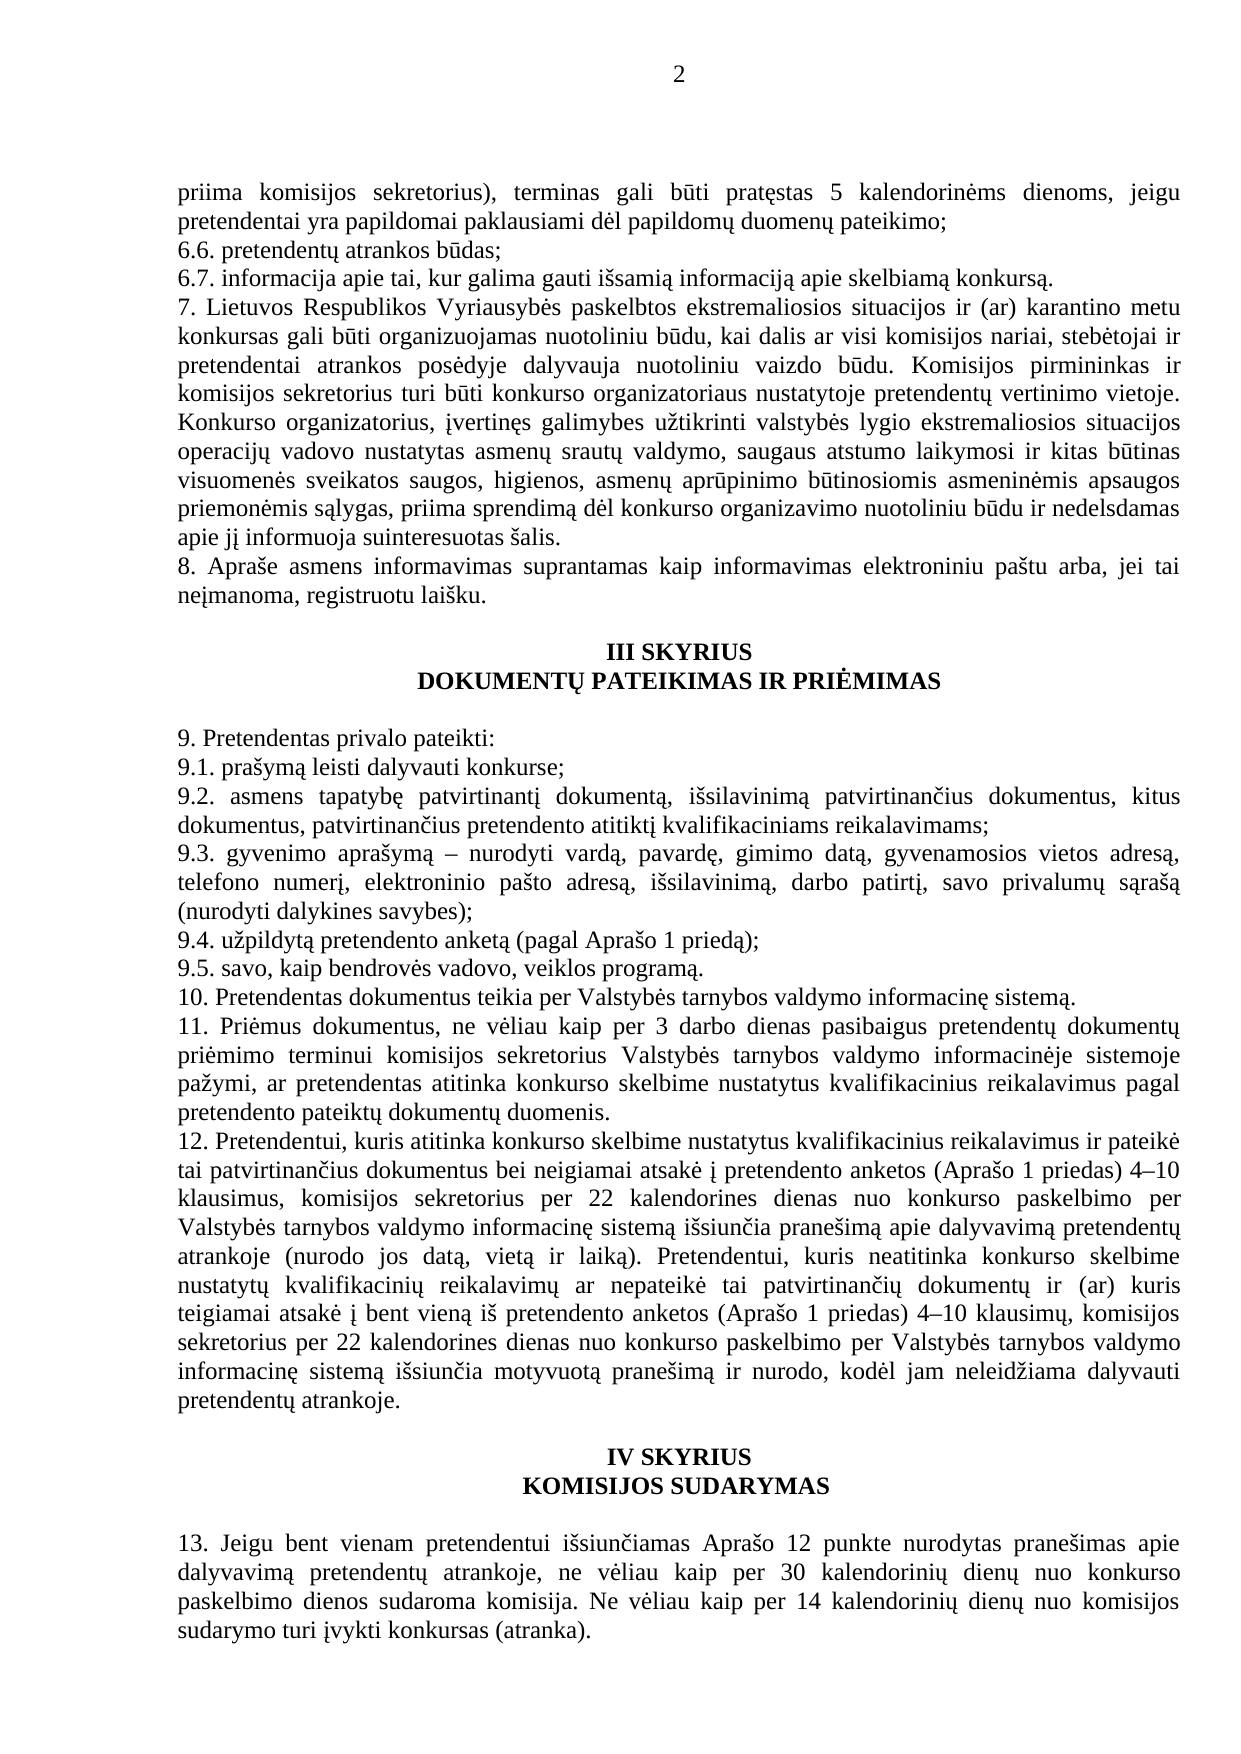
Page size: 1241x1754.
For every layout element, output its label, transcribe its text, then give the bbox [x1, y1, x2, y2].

text 9. Pretendentas privalo pateikti: [177, 723, 1181, 752]
text 9.4. užpildytą pretendento anketą (pagal Aprašo 1 priedą); [177, 925, 1181, 953]
text 6.7. informacija apie tai, kur galima gauti išsamią informaciją apie skelbiamą konkursą. [177, 263, 1181, 292]
text 11. Priėmus dokumentus, ne vėliau kaip per 3 darbo dienas pasibaigus pretendentų dokumentų priėmimo terminui komisijos sekretorius Valstybės tarnybos valdymo informacinėje sistemoje pažymi, ar pretendentas atitinka konkurso skelbime nustatytus kvalifikacinius reikalavimus pagal pretendento pateiktų dokumentų duomenis. [177, 1011, 1181, 1126]
text 9.5. savo, kaip bendrovės vadovo, veiklos programą. [177, 953, 1181, 982]
text 9.2. asmens tapatybę patvirtinantį dokumentą, išsilavinimą patvirtinančius dokumentus, kitus dokumentus, patvirtinančius pretendento atitiktį kvalifikaciniams reikalavimams; [177, 781, 1181, 838]
text 9.3. gyvenimo aprašymą – nurodyti vardą, pavardę, gimimo datą, gyvenamosios vietos adresą, telefono numerį, elektroninio pašto adresą, išsilavinimą, darbo patirtį, savo privalumų sąrašą (nurodyti dalykines savybes); [177, 838, 1181, 925]
text 12. Pretendentui, kuris atitinka konkurso skelbime nustatytus kvalifikacinius reikalavimus ir pateikė tai patvirtinančius dokumentus bei neigiamai atsakė į pretendento anketos (Aprašo 1 priedas) 4–10 klausimus, komisijos sekretorius per 22 kalendorines dienas nuo konkurso paskelbimo per Valstybės tarnybos valdymo informacinę sistemą išsiunčia pranešimą apie dalyvavimą pretendentų atrankoje (nurodo jos datą, vietą ir laiką). Pretendentui, kuris neatitinka konkurso skelbime nustatytų kvalifikacinių reikalavimų ar nepateikė tai patvirtinančių dokumentų ir (ar) kuris teigiamai atsakė į bent vieną iš pretendento anketos (Aprašo 1 priedas) 4–10 klausimų, komisijos sekretorius per 22 kalendorines dienas nuo konkurso paskelbimo per Valstybės tarnybos valdymo informacinę sistemą išsiunčia motyvuotą pranešimą ir nurodo, kodėl jam neleidžiama dalyvauti pretendentų atrankoje. [177, 1126, 1181, 1413]
text 10. Pretendentas dokumentus teikia per Valstybės tarnybos valdymo informacinę sistemą. [177, 982, 1181, 1011]
text priima komisijos sekretorius), terminas gali būti pratęstas 5 kalendorinėms dienoms, jeigu pretendentai yra papildomai paklausiami dėl papildomų duomenų pateikimo; [177, 177, 1181, 235]
text 8. Apraše asmens informavimas suprantamas kaip informavimas elektroniniu paštu arba, jei tai neįmanoma, registruotu laišku. [177, 551, 1181, 608]
text 9.1. prašymą leisti dalyvauti konkurse; [177, 752, 1181, 781]
text 7. Lietuvos Respublikos Vyriausybės paskelbtos ekstremaliosios situacijos ir (ar) karantino metu konkursas gali būti organizuojamas nuotoliniu būdu, kai dalis ar visi komisijos nariai, stebėtojai ir pretendentai atrankos posėdyje dalyvauja nuotoliniu vaizdo būdu. Komisijos pirmininkas ir komisijos sekretorius turi būti konkurso organizatoriaus nustatytoje pretendentų vertinimo vietoje. Konkurso organizatorius, įvertinęs galimybes užtikrinti valstybės lygio ekstremaliosios situacijos operacijų vadovo nustatytas asmenų srautų valdymo, saugaus atstumo laikymosi ir kitas būtinas visuomenės sveikatos saugos, higienos, asmenų aprūpinimo būtinosiomis asmeninėmis apsaugos priemonėmis sąlygas, priima sprendimą dėl konkurso organizavimo nuotoliniu būdu ir nedelsdamas apie jį informuoja suinteresuotas šalis. [177, 292, 1181, 551]
text III SKYRIUS [177, 637, 1181, 666]
text KOMISIJOS SUDARYMAS [177, 1471, 1181, 1500]
text DOKUMENTŲ PATEIKIMAS IR PRIĖMIMAS [177, 666, 1181, 695]
text 6.6. pretendentų atrankos būdas; [177, 235, 1181, 263]
text 13. Jeigu bent vienam pretendentui išsiunčiamas Aprašo 12 punkte nurodytas pranešimas apie dalyvavimą pretendentų atrankoje, ne vėliau kaip per 30 kalendorinių dienų nuo konkurso paskelbimo dienos sudaroma komisija. Ne vėliau kaip per 14 kalendorinių dienų nuo komisijos sudarymo turi įvykti konkursas (atranka). [177, 1528, 1181, 1643]
text IV SKYRIUS [177, 1442, 1181, 1471]
